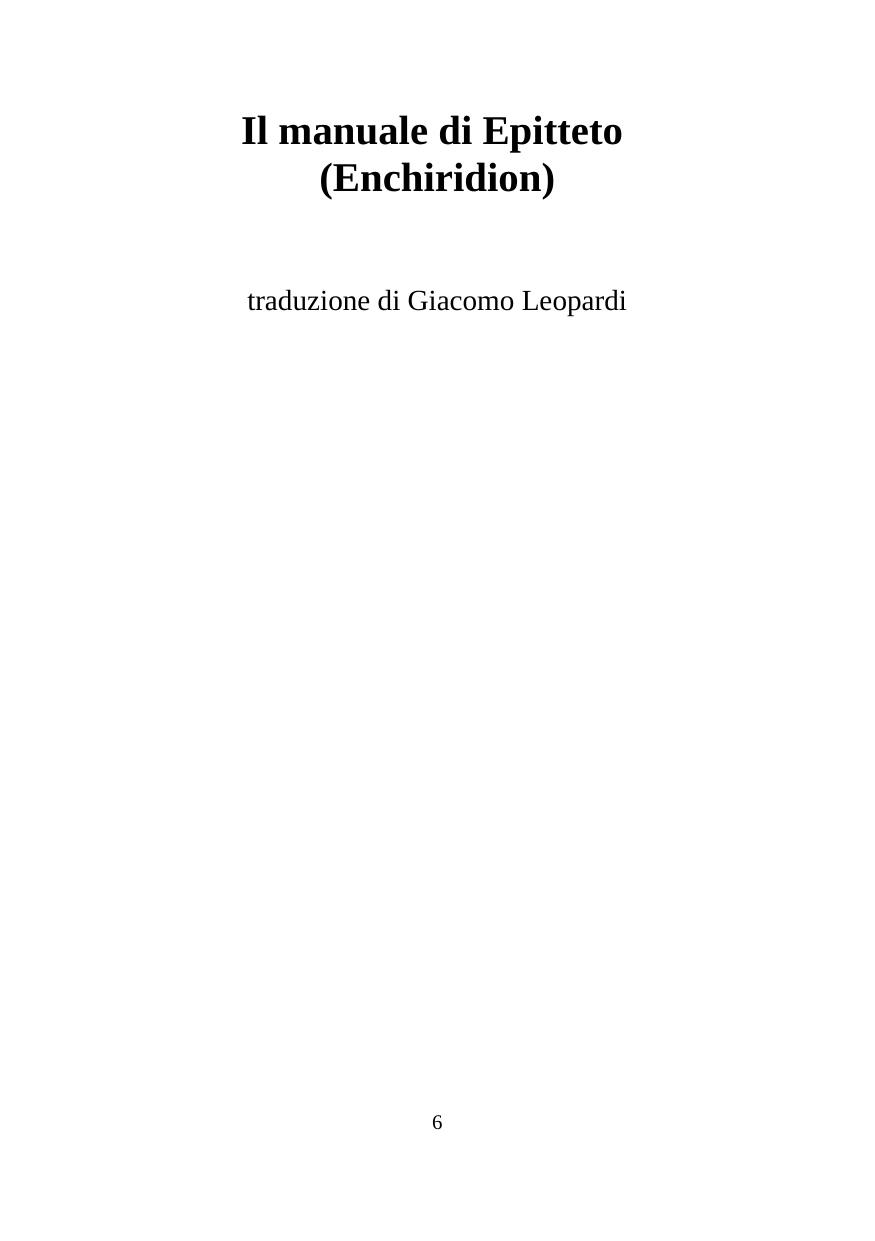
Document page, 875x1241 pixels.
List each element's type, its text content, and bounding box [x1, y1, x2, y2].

text traduzione di Giacomo Leopardi [106, 283, 768, 316]
subtitle Il manuale di Epitteto (Enchiridion) [106, 106, 768, 200]
